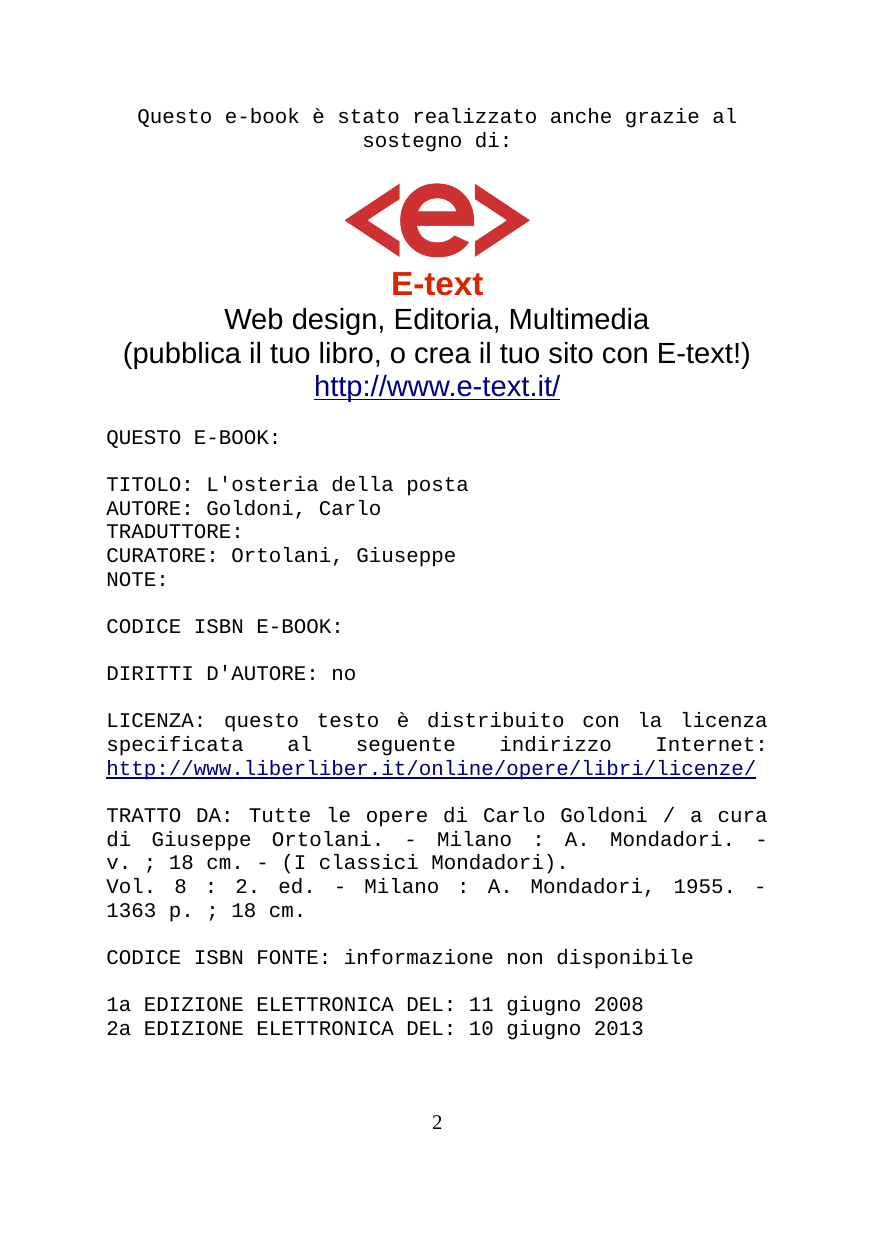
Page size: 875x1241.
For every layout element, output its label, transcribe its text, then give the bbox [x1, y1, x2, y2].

text Vol. 8 : 2. ed. - Milano : A. Mondadori, 1955. - 1363 p. ; 18 cm. [106, 876, 768, 923]
text http://www.e-text.it/ [106, 369, 768, 403]
text Web design, Editoria, Multimedia [106, 302, 768, 336]
text TITOLO: L'osteria della posta [106, 474, 768, 498]
text DIRITTI D'AUTORE: no [106, 663, 768, 687]
picture [343, 183, 531, 258]
text CODICE ISBN FONTE: informazione non disponibile [106, 947, 768, 971]
text E-text [106, 264, 768, 302]
text NOTE: [106, 568, 768, 592]
text CURATORE: Ortolani, Giuseppe [106, 545, 768, 568]
text CODICE ISBN E-BOOK: [106, 616, 768, 639]
text Questo e-book è stato realizzato anche grazie al sostegno di: [106, 106, 768, 153]
text 2a EDIZIONE ELETTRONICA DEL: 10 giugno 2013 [106, 1018, 768, 1041]
text 1a EDIZIONE ELETTRONICA DEL: 11 giugno 2008 [106, 994, 768, 1018]
text LICENZA: questo testo è distribuito con la licenza specificata al seguente indirizzo Internet: http://www.liberliber.it/online/opere/libri/licenze/ [106, 710, 768, 781]
text TRATTO DA: Tutte le opere di Carlo Goldoni / a cura di Giuseppe Ortolani. - Milano : A. Mondadori. - v. ; 18 cm. - (I classici Mondadori). [106, 805, 768, 876]
text AUTORE: Goldoni, Carlo [106, 498, 768, 521]
text (pubblica il tuo libro, o crea il tuo sito con E-text!) [106, 336, 768, 369]
text TRADUTTORE: [106, 521, 768, 545]
text QUESTO E-BOOK: [106, 427, 768, 450]
